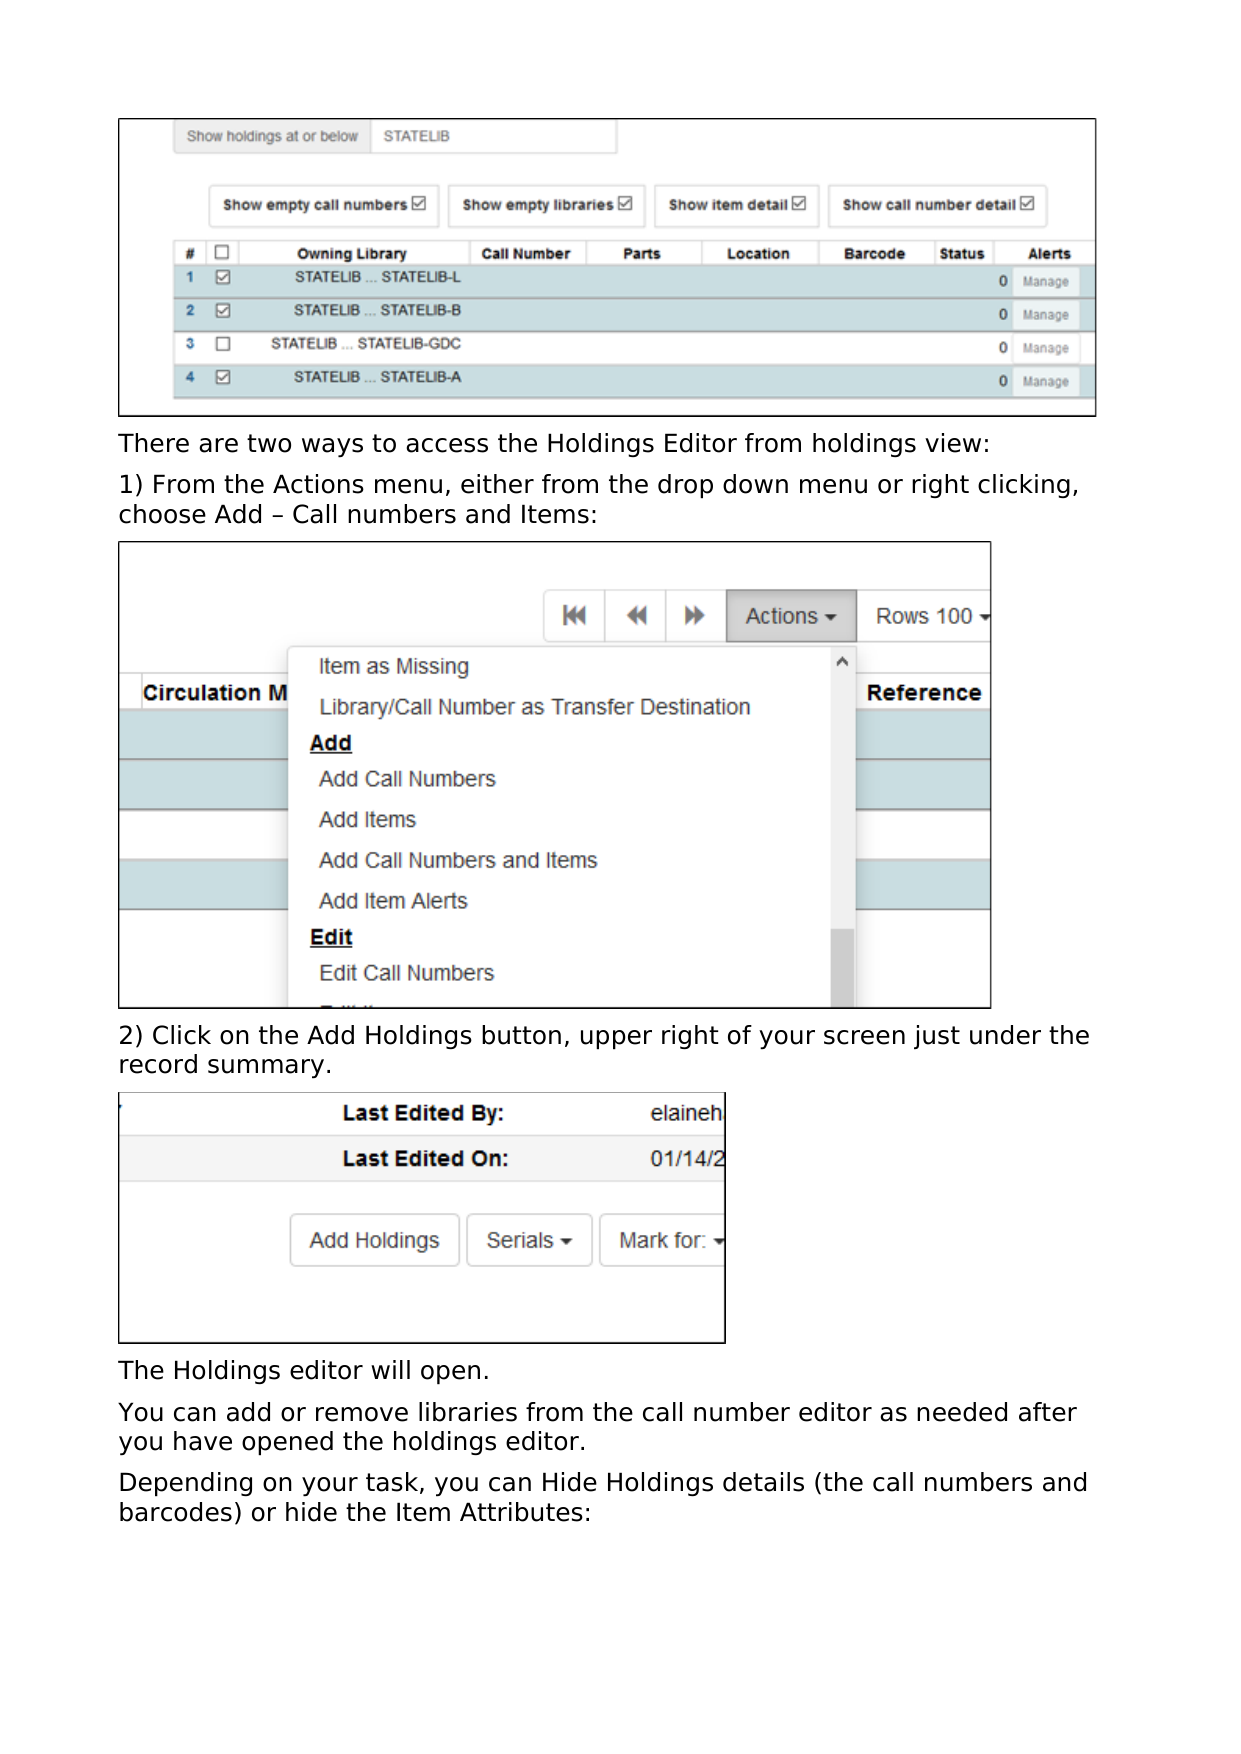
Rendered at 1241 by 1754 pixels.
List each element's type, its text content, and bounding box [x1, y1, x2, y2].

text You can add or remove libraries from the call number editor as needed after you have opened the holdings editor. [118, 1398, 1122, 1456]
text There are two ways to access the Holdings Editor from holdings view: [118, 429, 1122, 458]
picture [118, 541, 992, 1009]
text Depending on your task, you can Hide Holdings details (the call numbers and barcodes) or hide the Item Attributes: [118, 1469, 1122, 1527]
text 2) Click on the Add Holdings button, upper right of your screen just under the record summary. [118, 1021, 1122, 1079]
text The Holdings editor will open. [118, 1356, 1122, 1385]
text 1) From the Actions menu, either from the drop down menu or right clicking, choose Add – Call numbers and Items: [118, 471, 1122, 529]
picture [118, 118, 1097, 417]
picture [118, 1092, 726, 1344]
